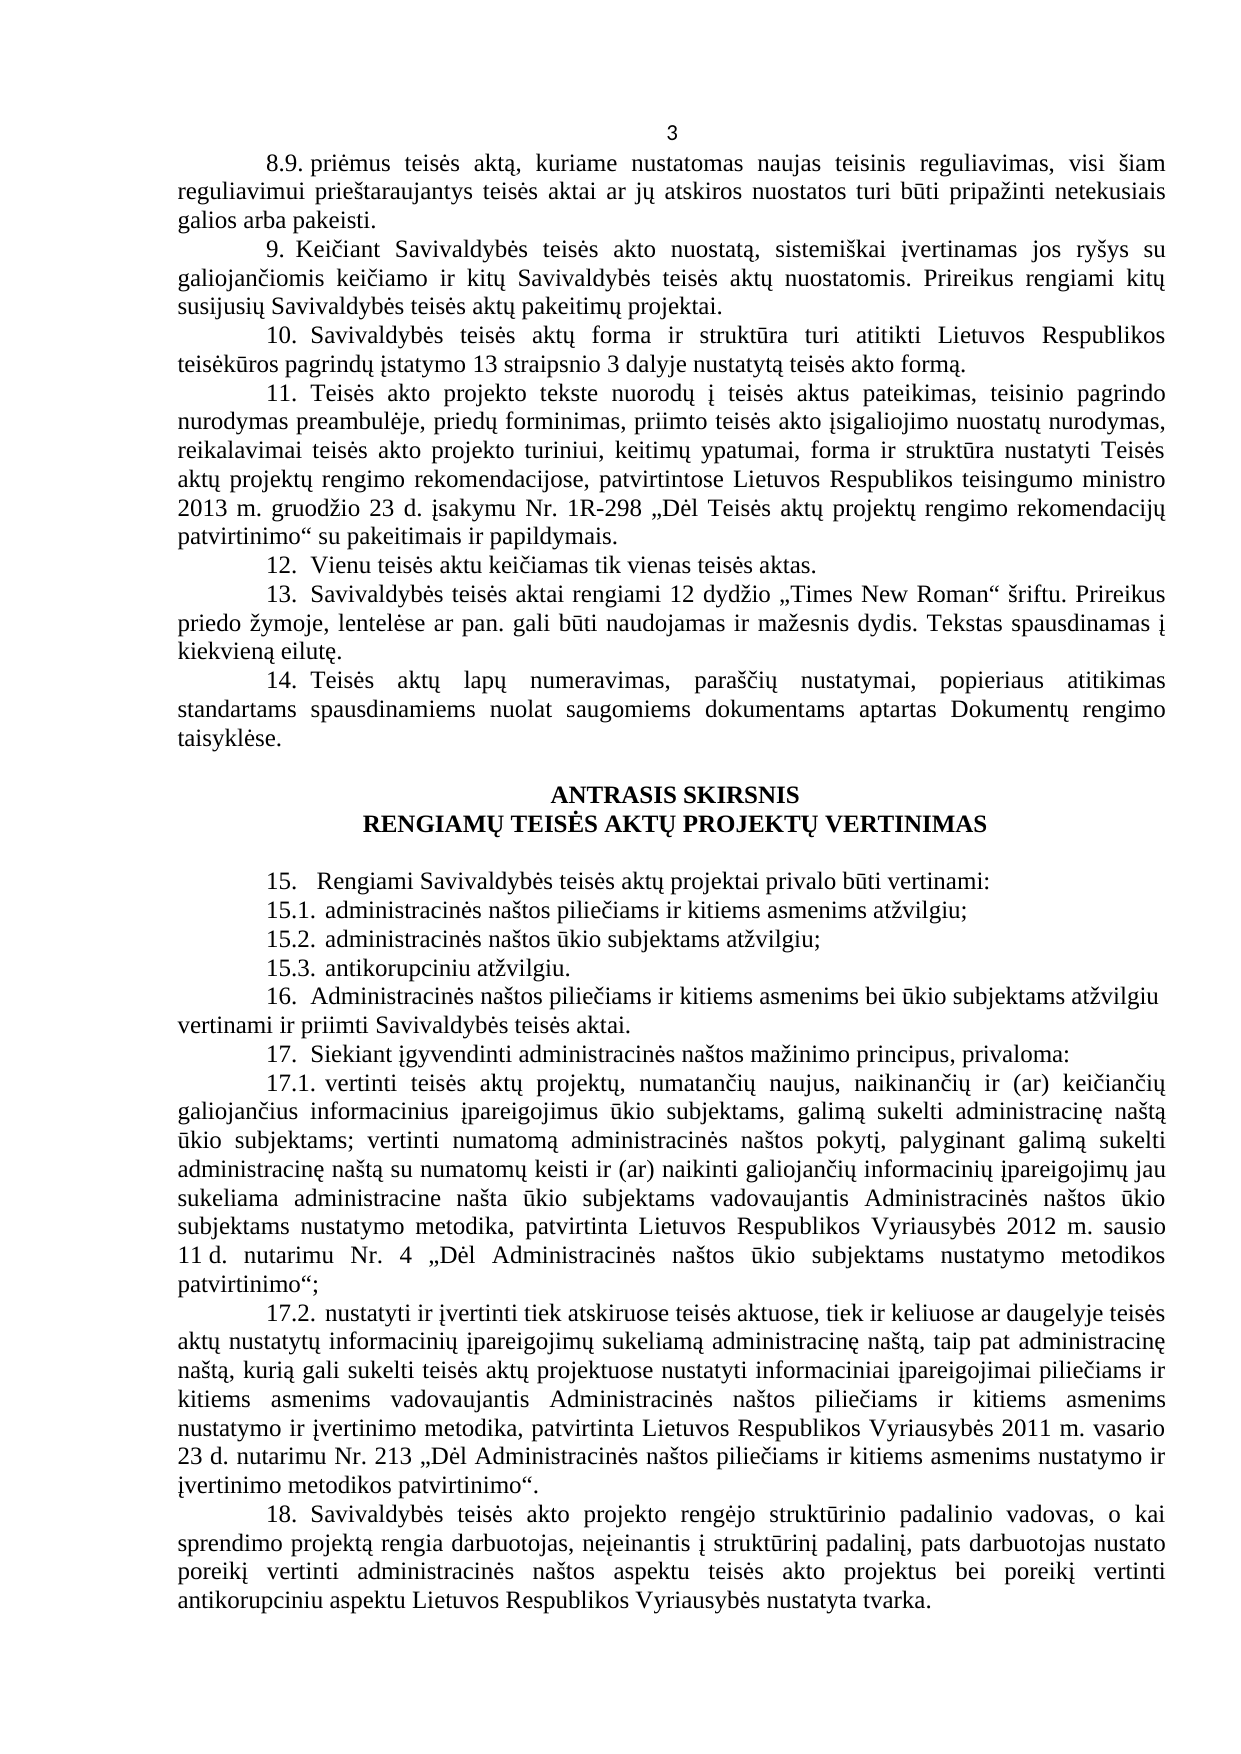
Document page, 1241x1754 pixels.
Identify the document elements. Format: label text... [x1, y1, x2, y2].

text 13. Savivaldybės teisės aktai rengiami 12 dydžio „Times New Roman“ šriftu. Prireikus priedo žymoje, lentelėse ar pan. gali būti naudojamas ir mažesnis dydis. Tekstas spausdinamas į kiekvieną eilutę. [177, 579, 1167, 665]
text RENGIAMŲ TEISĖS AKTŲ PROJEKTŲ VERTINIMAS [177, 809, 1173, 838]
text 17.1. vertinti teisės aktų projektų, numatančių naujus, naikinančių ir (ar) keičiančių galiojančius informacinius įpareigojimus ūkio subjektams, galimą sukelti administracinę naštą ūkio subjektams; vertinti numatomą administracinės naštos pokytį, palyginant galimą sukelti administracinę naštą su numatomų keisti ir (ar) naikinti galiojančių informacinių įpareigojimų jau sukeliama administracine našta ūkio subjektams vadovaujantis Administracinės naštos ūkio subjektams nustatymo metodika, patvirtinta Lietuvos Respublikos Vyriausybės 2012 m. sausio 11 d. nutarimu Nr. 4 „Dėl Administracinės naštos ūkio subjektams nustatymo metodikos patvirtinimo“; [177, 1068, 1167, 1298]
text 10. Savivaldybės teisės aktų forma ir struktūra turi atitikti Lietuvos Respublikos teisėkūros pagrindų įstatymo 13 straipsnio 3 dalyje nustatytą teisės akto formą. [177, 320, 1167, 378]
text 12. Vienu teisės aktu keičiamas tik vienas teisės aktas. [177, 550, 1167, 579]
text 15.2. administracinės naštos ūkio subjektams atžvilgiu; [177, 924, 1167, 953]
text 8.9. priėmus teisės aktą, kuriame nustatomas naujas teisinis reguliavimas, visi šiam reguliavimui prieštaraujantys teisės aktai ar jų atskiros nuostatos turi būti pripažinti netekusiais galios arba pakeisti. [177, 148, 1167, 234]
text 17.2. nustatyti ir įvertinti tiek atskiruose teisės aktuose, tiek ir keliuose ar daugelyje teisės aktų nustatytų informacinių įpareigojimų sukeliamą administracinę naštą, taip pat administracinę naštą, kurią gali sukelti teisės aktų projektuose nustatyti informaciniai įpareigojimai piliečiams ir kitiems asmenims vadovaujantis Administracinės naštos piliečiams ir kitiems asmenims nustatymo ir įvertinimo metodika, patvirtinta Lietuvos Respublikos Vyriausybės 2011 m. vasario 23 d. nutarimu Nr. 213 „Dėl Administracinės naštos piliečiams ir kitiems asmenims nustatymo ir įvertinimo metodikos patvirtinimo“. [177, 1298, 1167, 1499]
text 18. Savivaldybės teisės akto projekto rengėjo struktūrinio padalinio vadovas, o kai sprendimo projektą rengia darbuotojas, neįeinantis į struktūrinį padalinį, pats darbuotojas nustato poreikį vertinti administracinės naštos aspektu teisės akto projektus bei poreikį vertinti antikorupciniu aspektu Lietuvos Respublikos Vyriausybės nustatyta tvarka. [177, 1499, 1167, 1614]
text 17. Siekiant įgyvendinti administracinės naštos mažinimo principus, privaloma: [177, 1039, 1167, 1068]
text 9. Keičiant Savivaldybės teisės akto nuostatą, sistemiškai įvertinamas jos ryšys su galiojančiomis keičiamo ir kitų Savivaldybės teisės aktų nuostatomis. Prireikus rengiami kitų susijusių Savivaldybės teisės aktų pakeitimų projektai. [177, 234, 1167, 320]
text 15.1. administracinės naštos piliečiams ir kitiems asmenims atžvilgiu; [177, 895, 1167, 924]
text 15.3. antikorupciniu atžvilgiu. [177, 953, 1167, 981]
text 16. Administracinės naštos piliečiams ir kitiems asmenims bei ūkio subjektams atžvilgiu vertinami ir priimti Savivaldybės teisės aktai. [177, 981, 1167, 1039]
text ANTRASIS SKIRSNIS [177, 780, 1173, 809]
text 15. Rengiami Savivaldybės teisės aktų projektai privalo būti vertinami: [177, 866, 1167, 895]
text 14. Teisės aktų lapų numeravimas, paraščių nustatymai, popieriaus atitikimas standartams spausdinamiems nuolat saugomiems dokumentams aptartas Dokumentų rengimo taisyklėse. [177, 665, 1167, 751]
text 11. Teisės akto projekto tekste nuorodų į teisės aktus pateikimas, teisinio pagrindo nurodymas preambulėje, priedų forminimas, priimto teisės akto įsigaliojimo nuostatų nurodymas, reikalavimai teisės akto projekto turiniui, keitimų ypatumai, forma ir struktūra nustatyti Teisės aktų projektų rengimo rekomendacijose, patvirtintose Lietuvos Respublikos teisingumo ministro 2013 m. gruodžio 23 d. įsakymu Nr. 1R-298 „Dėl Teisės aktų projektų rengimo rekomendacijų patvirtinimo“ su pakeitimais ir papildymais. [177, 378, 1167, 550]
